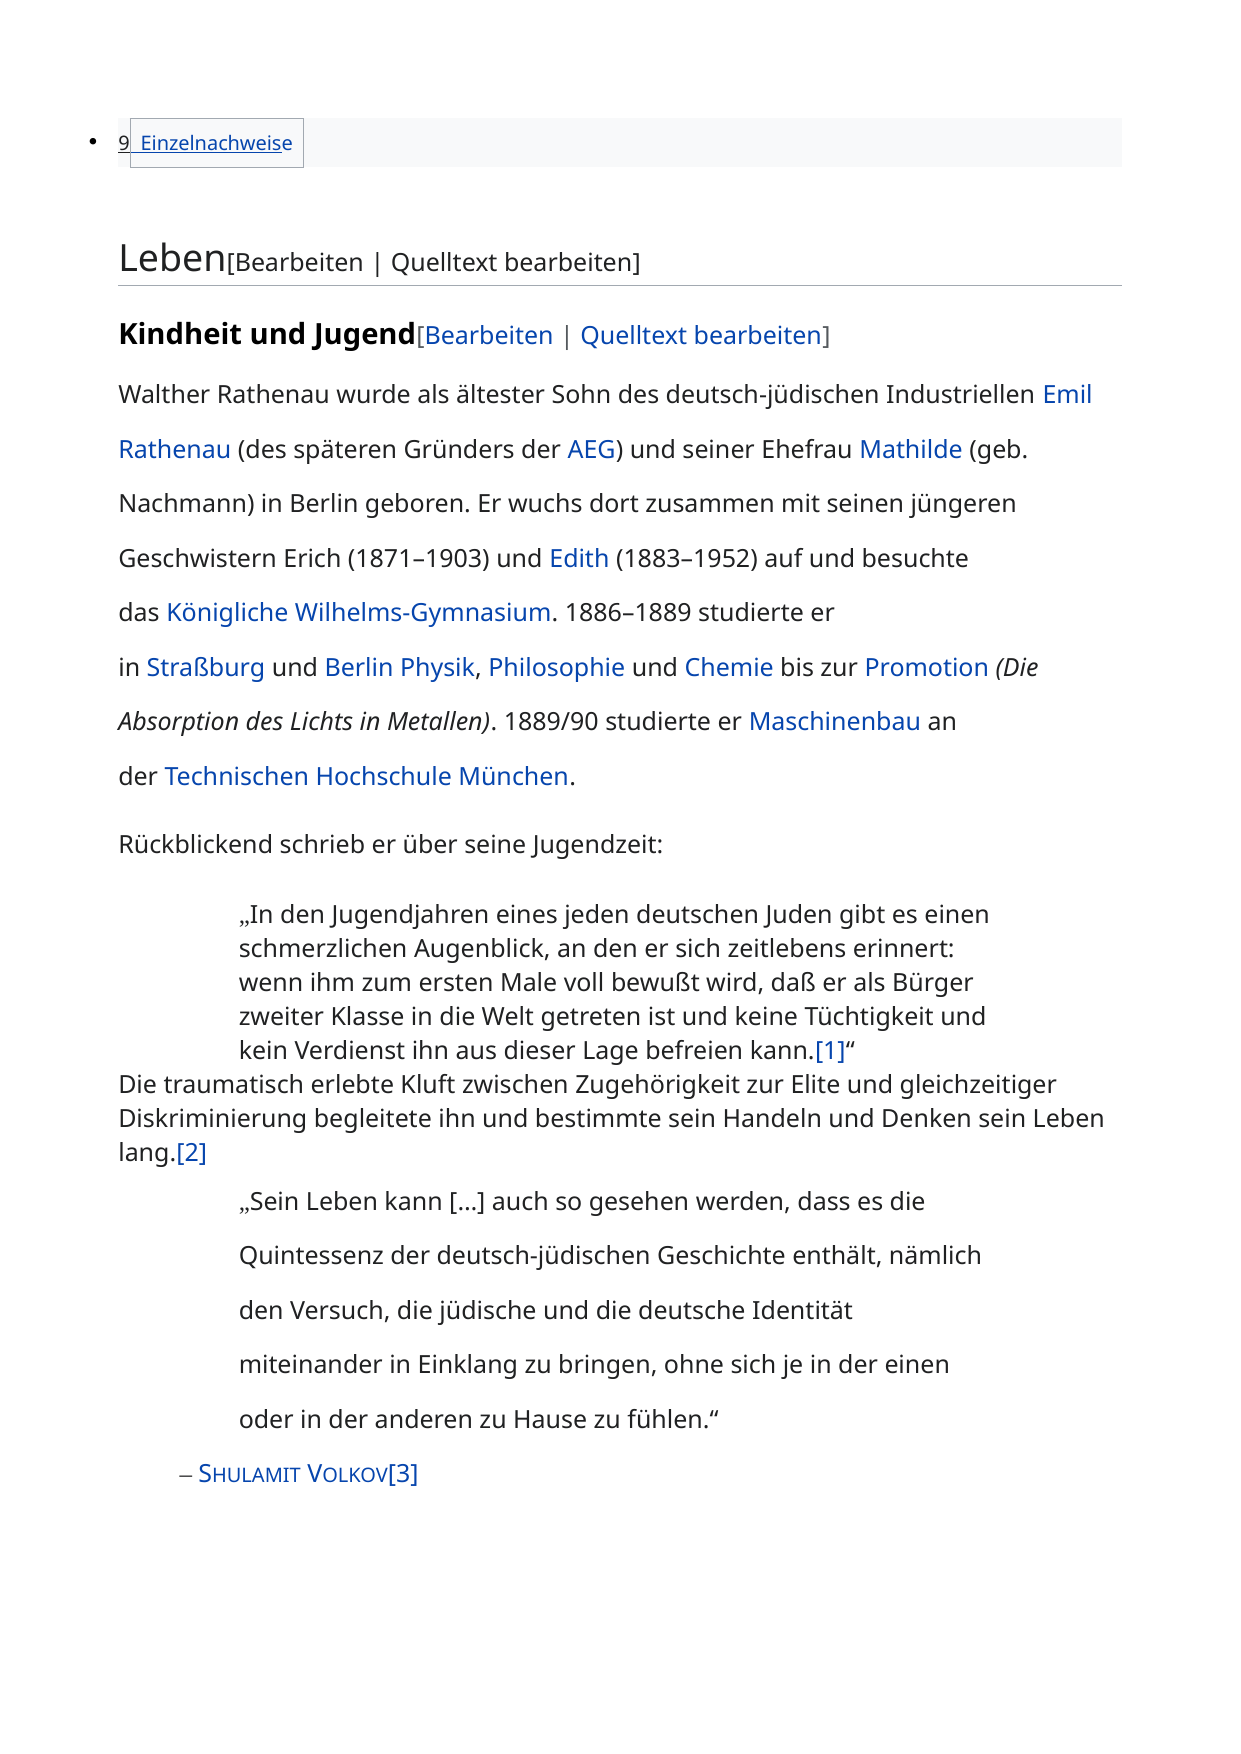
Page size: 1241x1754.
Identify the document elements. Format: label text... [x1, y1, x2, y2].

text Die traumatisch erlebte Kluft zwischen Zugehörigkeit zur Elite und gleichzeitiger Diskriminierung begleitete ihn und bestimmte sein Handeln und Denken sein Leben lang.[2] [118, 1067, 1122, 1169]
text „Sein Leben kann […] auch so gesehen werden, dass es die Quintessenz der deutsch-jüdischen Geschichte enthält, nämlich den Versuch, die jüdische und die deutsche Identität miteinander in Einklang zu bringen, ohne sich je in der einen oder in der anderen zu Hause zu fühlen.“ [238, 1183, 1002, 1435]
text „In den Jugendjahren eines jeden deutschen Juden gibt es einen schmerzlichen Augenblick, an den er sich zeitlebens erinnert: wenn ihm zum ersten Male voll bewußt wird, daß er als Bürger zweiter Klasse in die Welt getreten ist und keine Tüchtigkeit und kein Verdienst ihn aus dieser Lage befreien kann.[1]“ [238, 896, 1002, 1067]
subtitle Leben[Bearbeiten | Quelltext bearbeiten] [118, 231, 1122, 285]
list 9 [118, 118, 130, 152]
text Rückblickend schrieb er über seine Jugendzeit: [118, 827, 1122, 861]
text Walther Rathenau wurde als ältester Sohn des deutsch-jüdischen Industriellen Emil Rathenau (des späteren Gründers der AEG) und seiner Ehefrau Mathilde (geb. Nachmann) in Berlin geboren. Er wuchs dort zusammen mit seinen jüngeren Geschwistern Erich (1871–1903) und Edith (1883–1952) auf und besuchte das Königliche Wilhelms-Gymnasium. 1886–1889 studierte er in Straßburg und Berlin Physik, Philosophie und Chemie bis zur Promotion (Die Absorption des Lichts in Metallen). 1889/90 studierte er Maschinenbau an der Technischen Hochschule München. [118, 377, 1122, 792]
list [304, 118, 1122, 167]
list Einzelnachweise [131, 119, 303, 167]
text – Shulamit Volkov[3] [179, 1456, 1061, 1490]
subtitle Kindheit und Jugend[Bearbeiten | Quelltext bearbeiten] [118, 313, 1122, 353]
